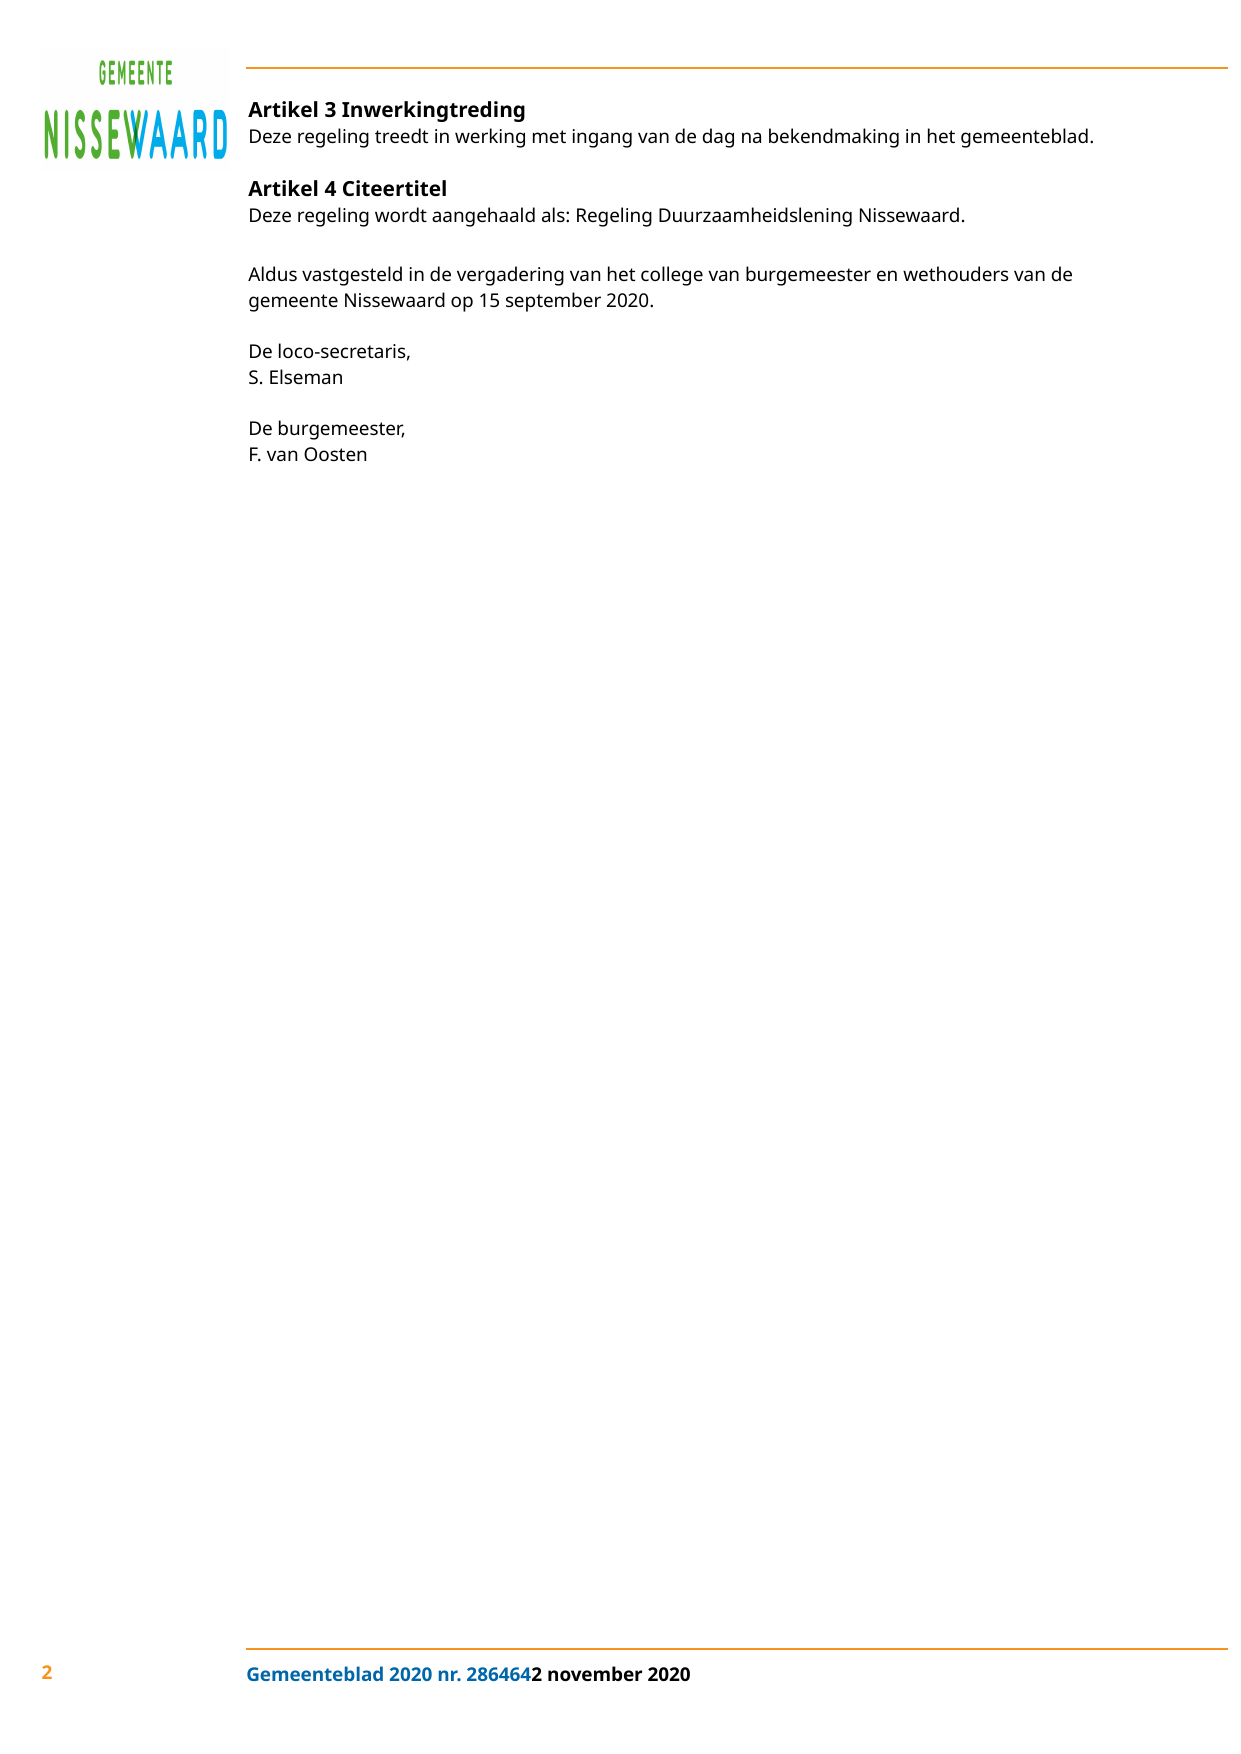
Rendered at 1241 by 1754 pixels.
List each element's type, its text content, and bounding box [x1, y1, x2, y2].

text S. Elseman [248, 364, 1152, 390]
text De burgemeester, [248, 416, 1152, 441]
text De loco-secretaris, [248, 338, 1152, 364]
text F. van Oosten [248, 441, 1152, 467]
text Artikel 4 Citeertitel [248, 174, 1152, 202]
picture [41, 47, 231, 172]
text Artikel 3 Inwerkingtreding [248, 95, 1152, 123]
text Aldus vastgesteld in de vergadering van het college van burgemeester en wethouders van de gemeente Nissewaard op 15 september 2020. [248, 261, 1152, 313]
text Deze regeling treedt in werking met ingang van de dag na bekendmaking in het gemeenteblad. [248, 123, 1152, 149]
text Deze regeling wordt aangehaald als: Regeling Duurzaamheidslening Nissewaard. [248, 202, 1152, 228]
